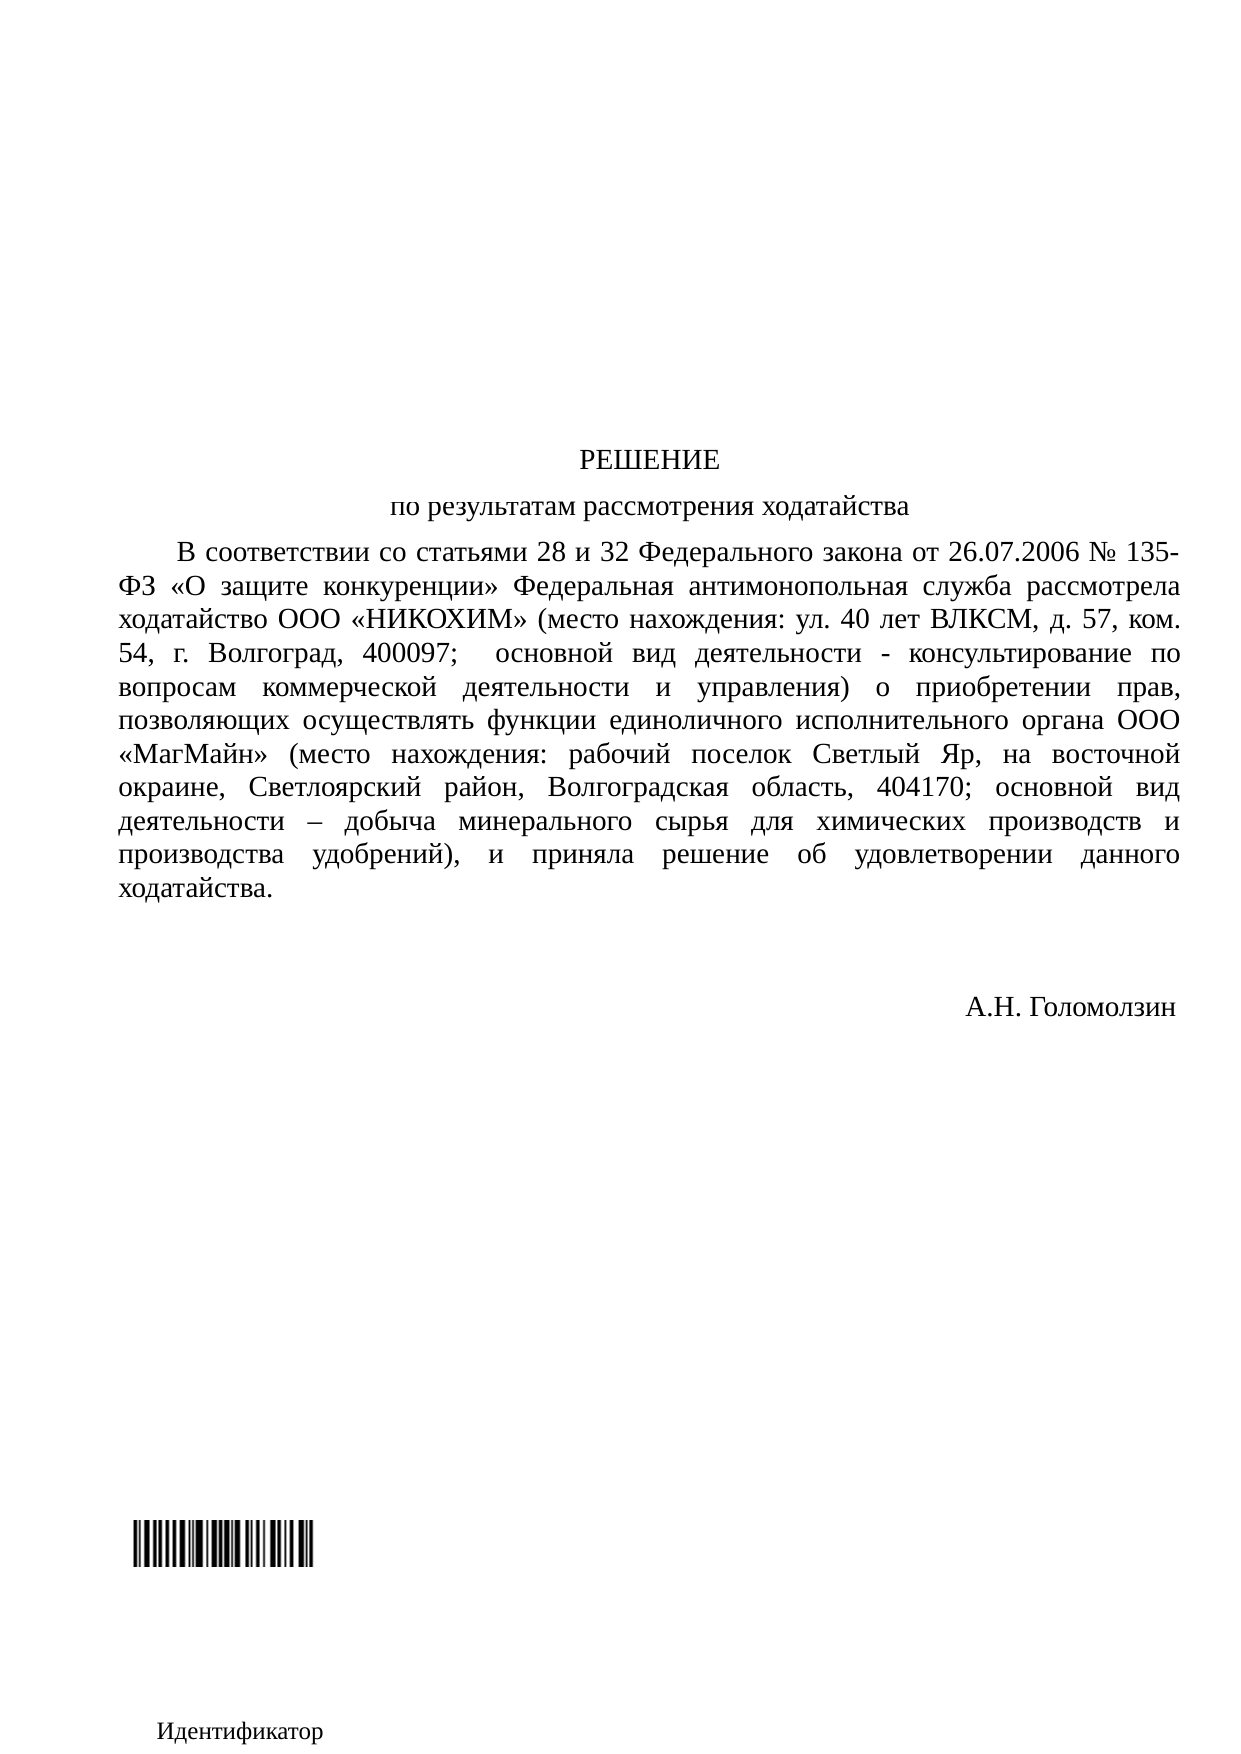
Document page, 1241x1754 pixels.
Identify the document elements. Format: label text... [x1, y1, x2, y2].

table_header [353, 916, 832, 1095]
table_header А.Н. Голомолзин [832, 916, 1182, 1095]
table_header [608, 147, 1182, 356]
text В соответствии со статьями 28 и 32 Федерального закона от 26.07.2006 № 135-ФЗ «О защите конкуренции» Федеральная антимонопольная служба рассмотрела ходатайство ООО «НИКОХИМ» (место нахождения: ул. 40 лет ВЛКСМ, д. 57, ком. 54, г. Волгоград, 400097; основной вид деятельности - консультирование по вопросам коммерческой деятельности и управления) о приобретении прав, позволяющих осуществлять функции единоличного исполнительного органа ООО «МагМайн» (место нахождения: рабочий поселок Светлый Яр, на восточной окраине, Светлоярский район, Волгоградская область, 404170; основной вид деятельности – добыча минерального сырья для химических производств и производства удобрений), и приняла решение об удовлетворении данного ходатайства. [118, 534, 1181, 903]
table_cell [832, 1095, 1182, 1140]
text РЕШЕНИЕ [118, 442, 1181, 476]
picture [118, 1520, 331, 1567]
table_cell [353, 1095, 832, 1140]
table_cell [118, 1095, 352, 1140]
table_header [118, 916, 352, 1095]
text по результатам рассмотрения ходатайства [118, 488, 1181, 522]
